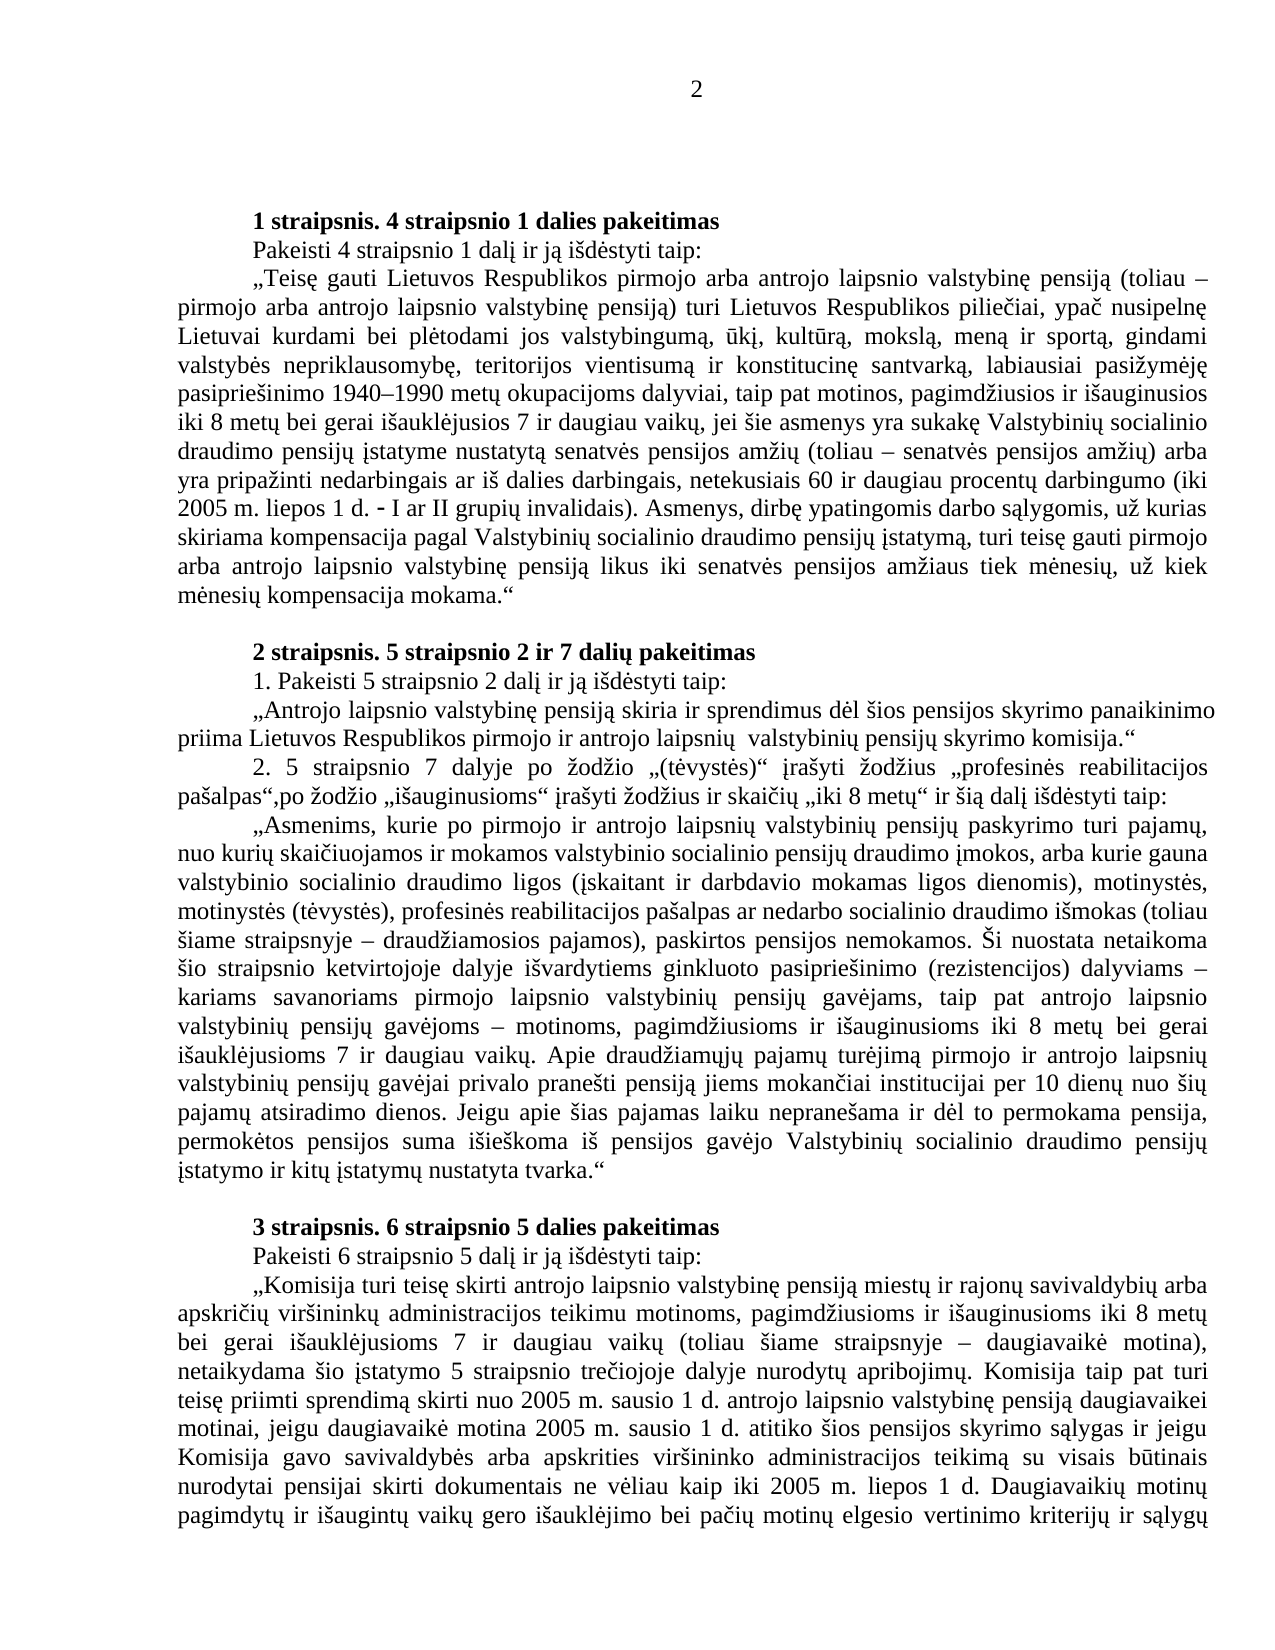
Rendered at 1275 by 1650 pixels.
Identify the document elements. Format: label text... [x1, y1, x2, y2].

text 3 straipsnis. 6 straipsnio 5 dalies pakeitimas [177, 1212, 1208, 1241]
text „Asmenims, kurie po pirmojo ir antrojo laipsnių valstybinių pensijų paskyrimo turi pajamų, nuo kurių skaičiuojamos ir mokamos valstybinio socialinio pensijų draudimo įmokos, arba kurie gauna valstybinio socialinio draudimo ligos (įskaitant ir darbdavio mokamas ligos dienomis), motinystės, motinystės (tėvystės), profesinės reabilitacijos pašalpas ar nedarbo socialinio draudimo išmokas (toliau šiame straipsnyje – draudžiamosios pajamos), paskirtos pensijos nemokamos. Ši nuostata netaikoma šio straipsnio ketvirtojoje dalyje išvardytiems ginkluoto pasipriešinimo (rezistencijos) dalyviams – kariams savanoriams pirmojo laipsnio valstybinių pensijų gavėjams, taip pat antrojo laipsnio valstybinių pensijų gavėjoms – motinoms, pagimdžiusioms ir išauginusioms iki 8 metų bei gerai išauklėjusioms 7 ir daugiau vaikų. Apie draudžiamųjų pajamų turėjimą pirmojo ir antrojo laipsnių valstybinių pensijų gavėjai privalo pranešti pensiją jiems mokančiai institucijai per 10 dienų nuo šių pajamų atsiradimo dienos. Jeigu apie šias pajamas laiku nepranešama ir dėl to permokama pensija, permokėtos pensijos suma išieškoma iš pensijos gavėjo Valstybinių socialinio draudimo pensijų įstatymo ir kitų įstatymų nustatyta tvarka.“ [177, 810, 1208, 1183]
text „Antrojo laipsnio valstybinę pensiją skiria ir sprendimus dėl šios pensijos skyrimo panaikinimo priima Lietuvos Respublikos pirmojo ir antrojo laipsnių valstybinių pensijų skyrimo komisija.“ [177, 695, 1216, 752]
text 1. Pakeisti 5 straipsnio 2 dalį ir ją išdėstyti taip: [177, 666, 1208, 695]
text 1 straipsnis. 4 straipsnio 1 dalies pakeitimas [177, 206, 1208, 235]
text Pakeisti 6 straipsnio 5 dalį ir ją išdėstyti taip: [177, 1241, 1208, 1270]
text „Komisija turi teisę skirti antrojo laipsnio valstybinę pensiją miestų ir rajonų savivaldybių arba apskričių viršininkų administracijos teikimu motinoms, pagimdžiusioms ir išauginusioms iki 8 metų bei gerai išauklėjusioms 7 ir daugiau vaikų (toliau šiame straipsnyje – daugiavaikė motina), netaikydama šio įstatymo 5 straipsnio trečiojoje dalyje nurodytų apribojimų. Komisija taip pat turi teisę priimti sprendimą skirti nuo 2005 m. sausio 1 d. antrojo laipsnio valstybinę pensiją daugiavaikei motinai, jeigu daugiavaikė motina 2005 m. sausio 1 d. atitiko šios pensijos skyrimo sąlygas ir jeigu Komisija gavo savivaldybės arba apskrities viršininko administracijos teikimą su visais būtinais nurodytai pensijai skirti dokumentais ne vėliau kaip iki 2005 m. liepos 1 d. Daugiavaikių motinų pagimdytų ir išaugintų vaikų gero išauklėjimo bei pačių motinų elgesio vertinimo kriterijų ir sąlygų [177, 1270, 1208, 1528]
text 2 straipsnis. 5 straipsnio 2 ir 7 dalių pakeitimas [177, 637, 1208, 666]
text 2. 5 straipsnio 7 dalyje po žodžio „(tėvystės)“ įrašyti žodžius „profesinės reabilitacijos pašalpas“,po žodžio „išauginusioms“ įrašyti žodžius ir skaičių „iki 8 metų“ ir šią dalį išdėstyti taip: [177, 752, 1208, 810]
text Pakeisti 4 straipsnio 1 dalį ir ją išdėstyti taip: [177, 235, 1208, 263]
text „Teisę gauti Lietuvos Respublikos pirmojo arba antrojo laipsnio valstybinę pensiją (toliau – pirmojo arba antrojo laipsnio valstybinę pensiją) turi Lietuvos Respublikos piliečiai, ypač nusipelnę Lietuvai kurdami bei plėtodami jos valstybingumą, ūkį, kultūrą, mokslą, meną ir sportą, gindami valstybės nepriklausomybę, teritorijos vientisumą ir konstitucinę santvarką, labiausiai pasižymėję pasipriešinimo 1940–1990 metų okupacijoms dalyviai, taip pat motinos, pagimdžiusios ir išauginusios iki 8 metų bei gerai išauklėjusios 7 ir daugiau vaikų, jei šie asmenys yra sukakę Valstybinių socialinio draudimo pensijų įstatyme nustatytą senatvės pensijos amžių (toliau – senatvės pensijos amžių) arba yra pripažinti nedarbingais ar iš dalies darbingais, netekusiais 60 ir daugiau procentų darbingumo (iki 2005 m. liepos 1 d.  I ar II grupių invalidais). Asmenys, dirbę ypatingomis darbo sąlygomis, už kurias skiriama kompensacija pagal Valstybinių socialinio draudimo pensijų įstatymą, turi teisę gauti pirmojo arba antrojo laipsnio valstybinę pensiją likus iki senatvės pensijos amžiaus tiek mėnesių, už kiek mėnesių kompensacija mokama.“ [177, 263, 1208, 608]
